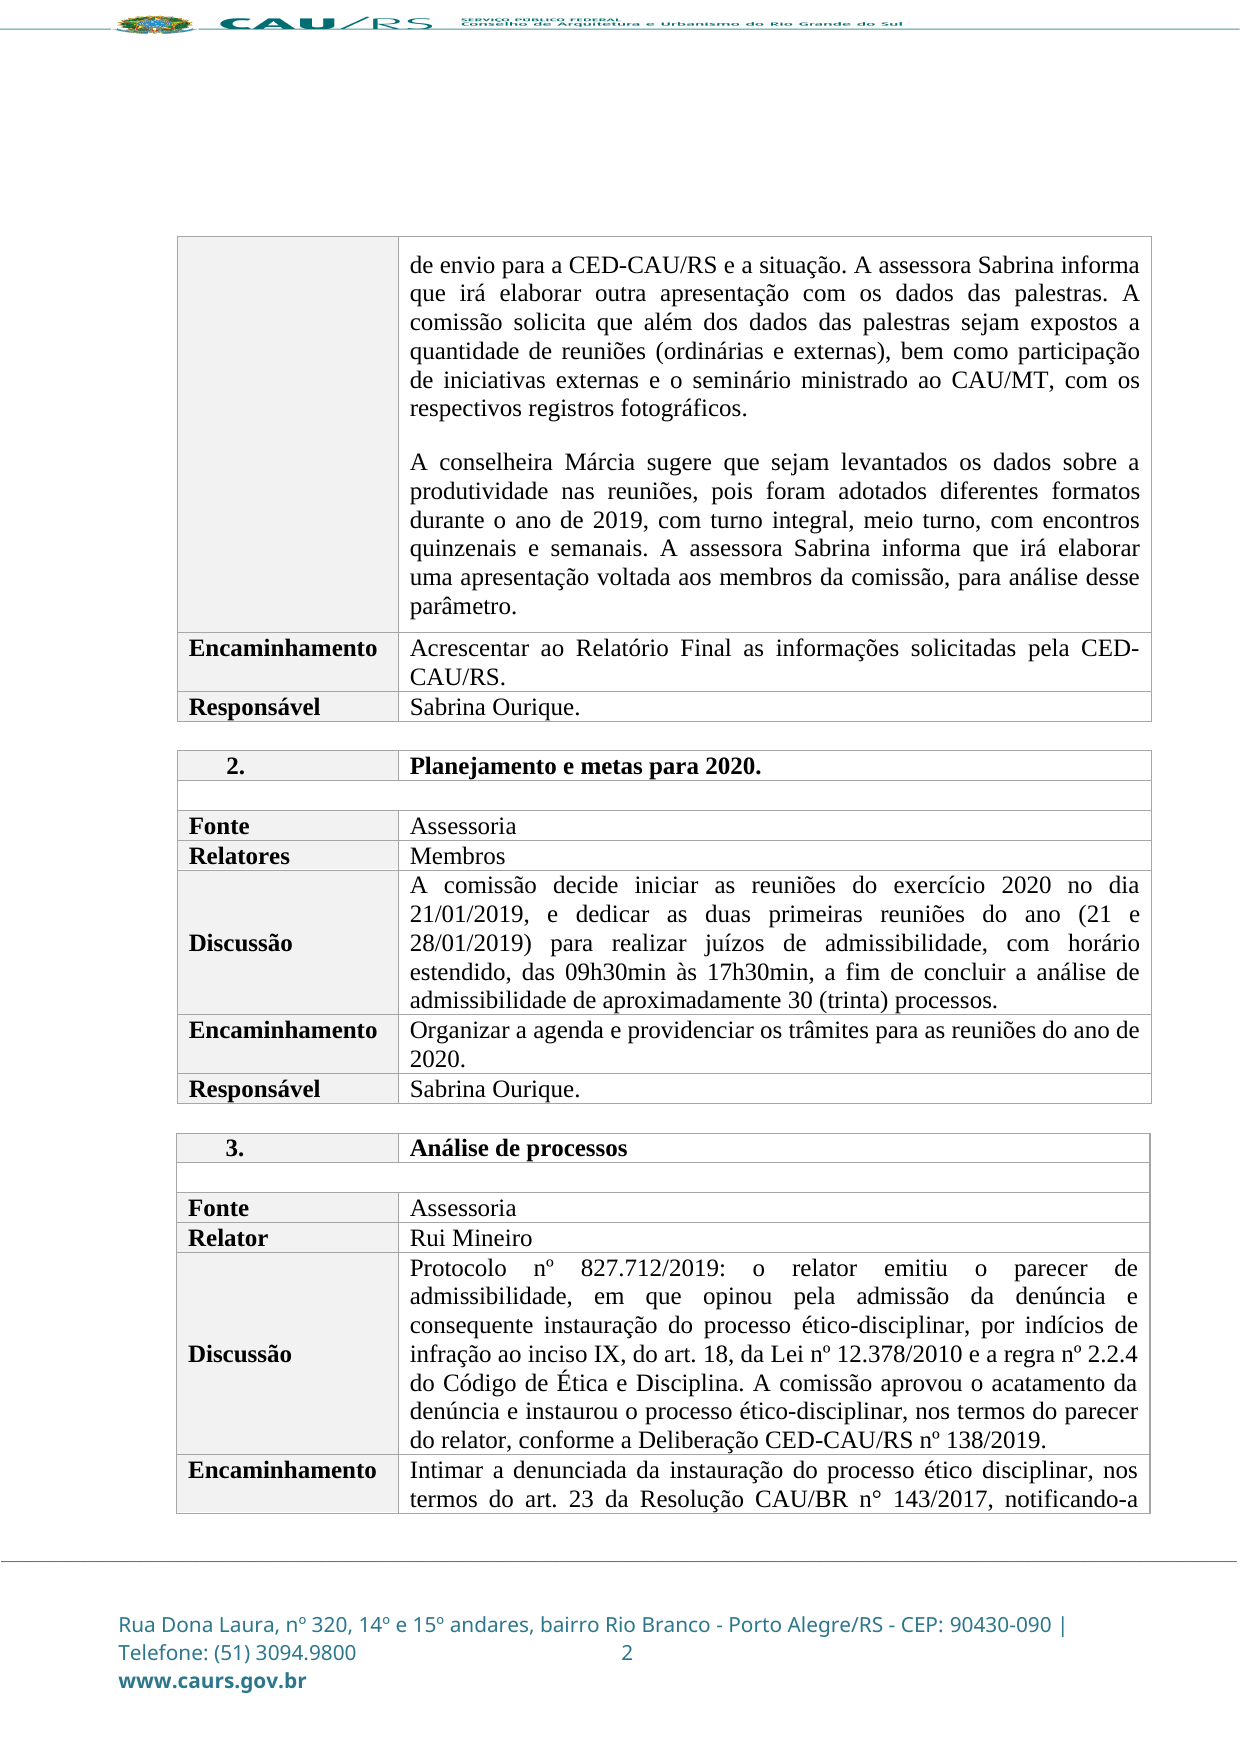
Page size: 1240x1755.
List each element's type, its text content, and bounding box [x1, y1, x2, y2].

table_cell Acrescentar ao Relatório Final as informações solicitadas pela CED-CAU/RS. [399, 633, 1151, 691]
table_cell Membros [399, 841, 1151, 869]
table_cell Fonte [177, 1193, 398, 1222]
table_header [178, 751, 398, 780]
table_cell Assessoria [399, 1193, 1149, 1222]
table_header [177, 1134, 398, 1162]
table_header Planejamento e metas para 2020. [399, 751, 1151, 780]
table_cell [178, 237, 398, 632]
table_cell Discussão [178, 871, 398, 1014]
table_cell Sabrina Ourique. [399, 692, 1151, 721]
table_cell Fonte [178, 811, 398, 840]
table_cell Rui Mineiro [399, 1223, 1149, 1252]
table_cell Protocolo nº 827.712/2019: o relator emitiu o parecer de admissibilidade, em que opinou pela admissão da denúncia e consequente instauração do processo ético-disciplinar, por indícios de infração ao inciso IX, do art. 18, da Lei nº 12.378/2010 e a regra nº 2.2.4 do Código de Ética e Disciplina. A comissão aprovou o acatamento da denúncia e instaurou o processo ético-disciplinar, nos termos do parecer do relator, conforme a Deliberação CED-CAU/RS nº 138/2019. [399, 1253, 1149, 1454]
table_cell Sabrina Ourique. [399, 1074, 1151, 1103]
table_cell Organizar a agenda e providenciar os trâmites para as reuniões do ano de 2020. [399, 1015, 1151, 1073]
table_cell de envio para a CED-CAU/RS e a situação. A assessora Sabrina informa que irá elaborar outra apresentação com os dados das palestras. A comissão solicita que além dos dados das palestras sejam expostos a quantidade de reuniões (ordinárias e externas), bem como participação de iniciativas externas e o seminário ministrado ao CAU/MT, com os respectivos registros fotográficos. A conselheira Márcia sugere que sejam levantados os dados sobre a produtividade nas reuniões, pois foram adotados diferentes formatos durante o ano de 2019, com turno integral, meio turno, com encontros quinzenais e semanais. A assessora Sabrina informa que irá elaborar uma apresentação voltada aos membros da comissão, para análise desse parâmetro. [399, 237, 1151, 632]
table_cell [178, 781, 398, 810]
table_cell Responsável [178, 1074, 398, 1103]
table_cell Encaminhamento [178, 633, 398, 691]
table_cell [398, 1163, 1149, 1192]
table_cell Relator [177, 1223, 398, 1252]
table_cell [177, 1163, 398, 1192]
table_cell Discussão [177, 1253, 398, 1454]
table_cell Assessoria [399, 811, 1151, 840]
table_cell Responsável [178, 692, 398, 721]
table_cell Intimar a denunciada da instauração do processo ético disciplinar, nos termos do art. 23 da Resolução CAU/BR n° 143/2017, notificando-a [399, 1455, 1149, 1512]
table_cell [398, 781, 1151, 810]
table_header Análise de processos [399, 1134, 1149, 1162]
table_cell Encaminhamento [178, 1015, 398, 1073]
table_cell Encaminhamento [177, 1455, 398, 1512]
table_cell Relatores [178, 841, 398, 869]
table_cell A comissão decide iniciar as reuniões do exercício 2020 no dia 21/01/2019, e dedicar as duas primeiras reuniões do ano (21 e 28/01/2019) para realizar juízos de admissibilidade, com horário estendido, das 09h30min às 17h30min, a fim de concluir a análise de admissibilidade de aproximadamente 30 (trinta) processos. [399, 871, 1151, 1014]
